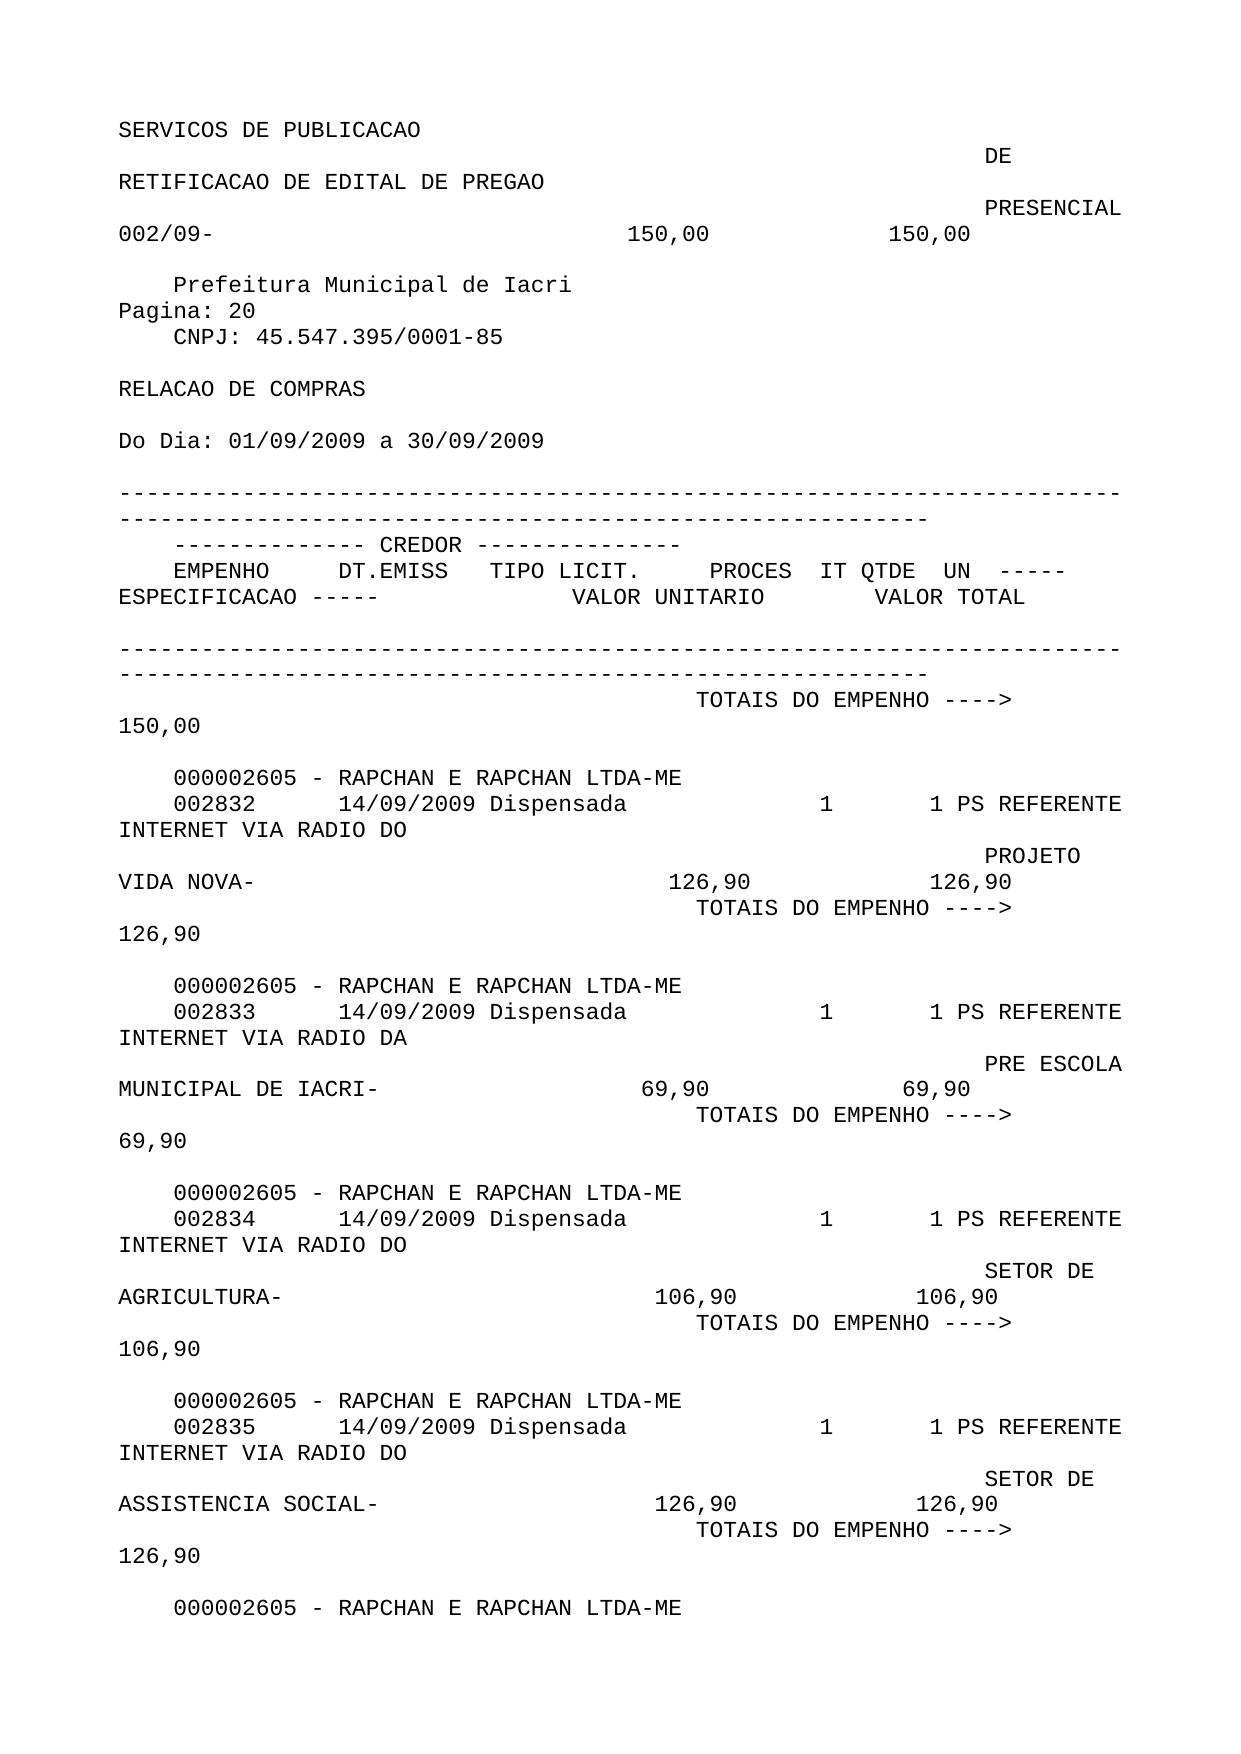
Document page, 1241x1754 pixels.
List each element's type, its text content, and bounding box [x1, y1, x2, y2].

text TOTAIS DO EMPENHO ----> 126,90 [118, 896, 1122, 948]
text 000002605 - RAPCHAN E RAPCHAN LTDA-ME [118, 1597, 1122, 1622]
text 002834 14/09/2009 Dispensada 1 1 PS REFERENTE INTERNET VIA RADIO DO [118, 1207, 1122, 1259]
text Do Dia: 01/09/2009 a 30/09/2009 [118, 403, 1122, 455]
text TOTAIS DO EMPENHO ----> 106,90 [118, 1311, 1122, 1363]
text SETOR DE AGRICULTURA- 106,90 106,90 [118, 1259, 1122, 1311]
text DE RETIFICACAO DE EDITAL DE PREGAO [118, 144, 1122, 196]
text CNPJ: 45.547.395/0001-85 [118, 326, 1122, 352]
text SERVICOS DE PUBLICACAO [118, 118, 1122, 144]
text TOTAIS DO EMPENHO ----> 126,90 [118, 1519, 1122, 1571]
text TOTAIS DO EMPENHO ----> 150,00 [118, 689, 1122, 741]
text RELACAO DE COMPRAS [118, 352, 1122, 403]
text ------------------------------------------------------------------------------------------------------------------------------------ [118, 611, 1122, 689]
text ------------------------------------------------------------------------------------------------------------------------------------ [118, 455, 1122, 533]
text 000002605 - RAPCHAN E RAPCHAN LTDA-ME [118, 1182, 1122, 1207]
text 002833 14/09/2009 Dispensada 1 1 PS REFERENTE INTERNET VIA RADIO DA [118, 1000, 1122, 1052]
text TOTAIS DO EMPENHO ----> 69,90 [118, 1104, 1122, 1156]
text PRE ESCOLA MUNICIPAL DE IACRI- 69,90 69,90 [118, 1052, 1122, 1104]
text PROJETO VIDA NOVA- 126,90 126,90 [118, 844, 1122, 896]
text SETOR DE ASSISTENCIA SOCIAL- 126,90 126,90 [118, 1467, 1122, 1519]
text -------------- CREDOR --------------- [118, 533, 1122, 559]
text EMPENHO DT.EMISS TIPO LICIT. PROCES IT QTDE UN ----- ESPECIFICACAO ----- VALOR UNITARIO VALOR TOTAL [118, 559, 1122, 611]
text Prefeitura Municipal de Iacri Pagina: 20 [118, 274, 1122, 326]
text 000002605 - RAPCHAN E RAPCHAN LTDA-ME [118, 1389, 1122, 1415]
text 000002605 - RAPCHAN E RAPCHAN LTDA-ME [118, 767, 1122, 792]
text 002835 14/09/2009 Dispensada 1 1 PS REFERENTE INTERNET VIA RADIO DO [118, 1415, 1122, 1467]
text PRESENCIAL 002/09- 150,00 150,00 [118, 196, 1122, 248]
text 002832 14/09/2009 Dispensada 1 1 PS REFERENTE INTERNET VIA RADIO DO [118, 792, 1122, 844]
text 000002605 - RAPCHAN E RAPCHAN LTDA-ME [118, 974, 1122, 1000]
